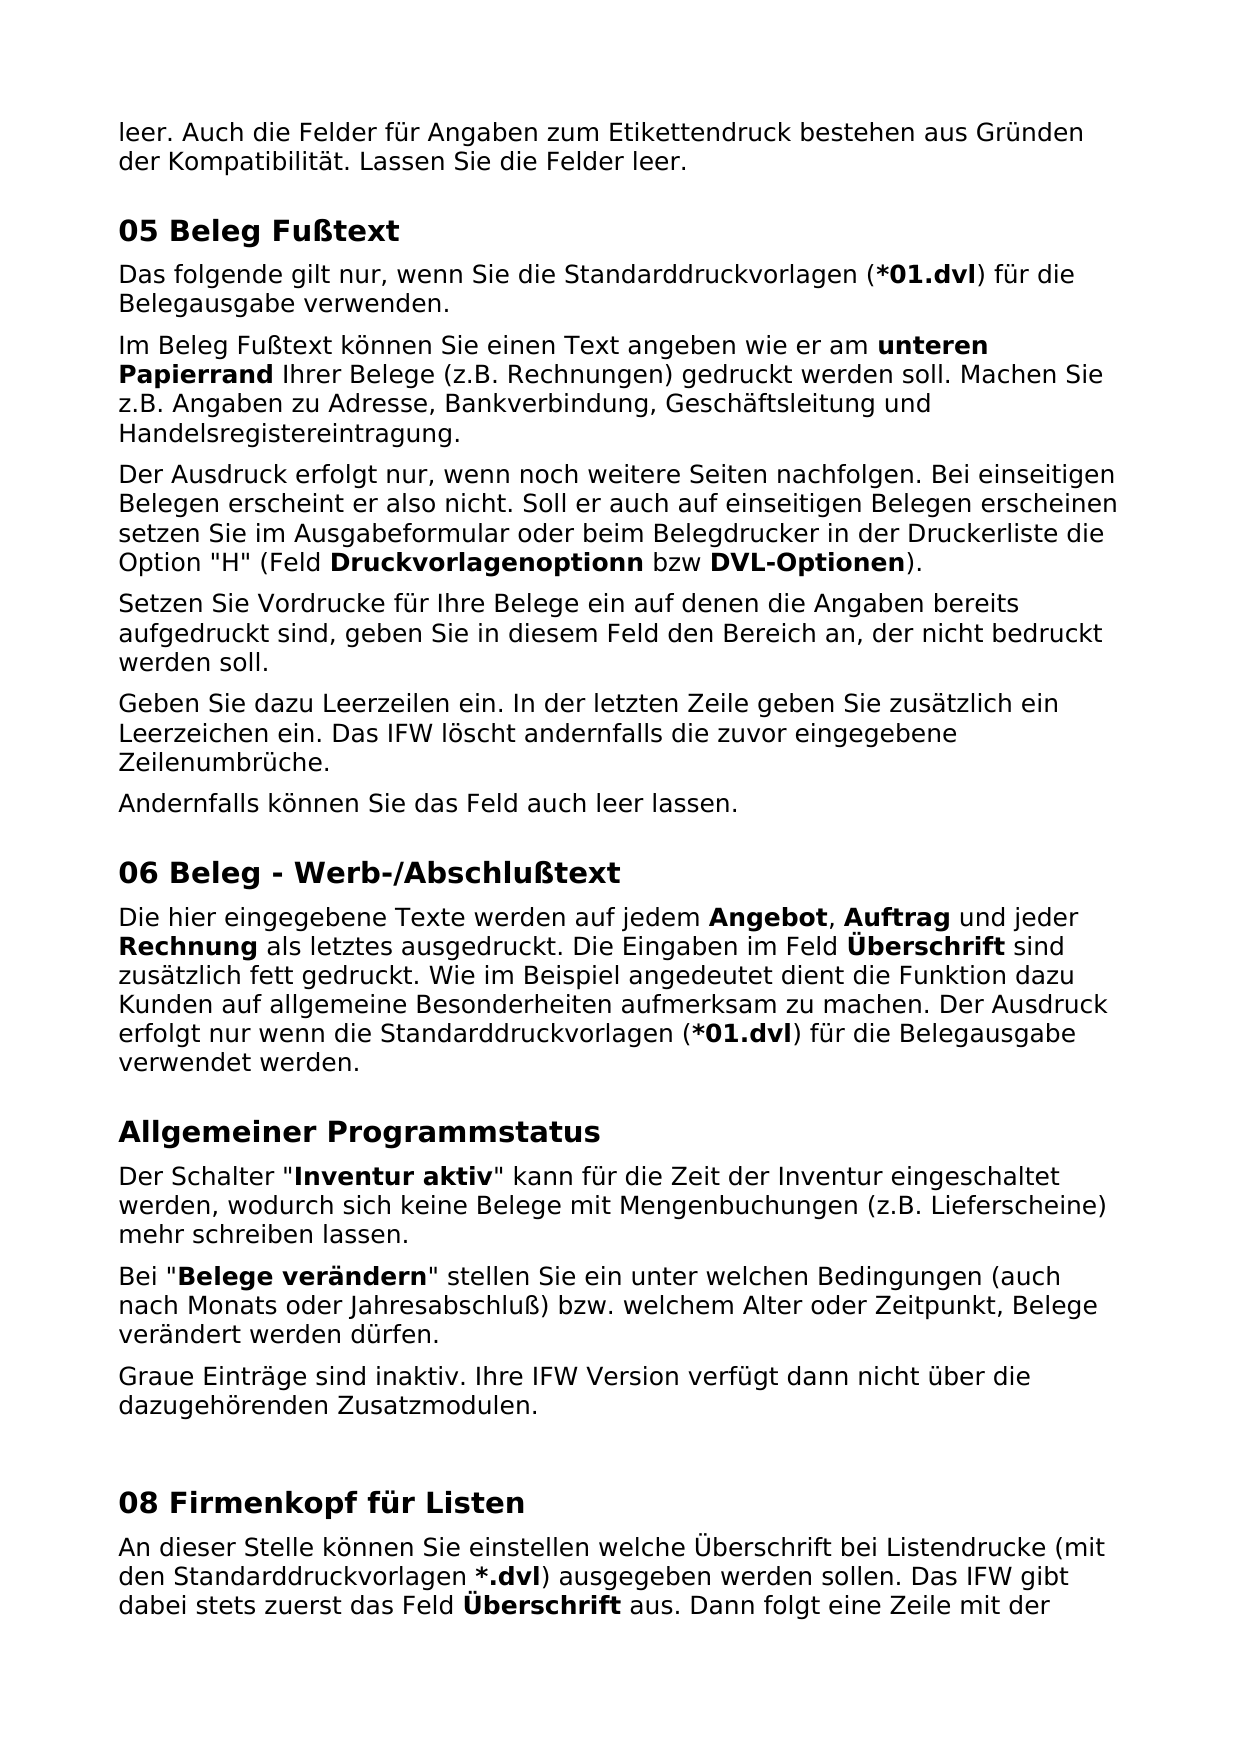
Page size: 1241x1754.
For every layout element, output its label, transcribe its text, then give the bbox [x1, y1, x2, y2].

text Das folgende gilt nur, wenn Sie die Standarddruckvorlagen (*01.dvl) für die Belegausgabe verwenden. [118, 260, 1122, 319]
text Andernfalls können Sie das Feld auch leer lassen. [118, 789, 1122, 819]
subtitle 06 Beleg - Werb-/Abschlußtext [118, 856, 1122, 890]
subtitle 05 Beleg Fußtext [118, 214, 1122, 248]
text leer. Auch die Felder für Angaben zum Etikettendruck bestehen aus Gründen der Kompatibilität. Lassen Sie die Felder leer. [118, 118, 1122, 176]
text Setzen Sie Vordrucke für Ihre Belege ein auf denen die Angaben bereits aufgedruckt sind, geben Sie in diesem Feld den Bereich an, der nicht bedruckt werden soll. [118, 589, 1122, 677]
subtitle Allgemeiner Programmstatus [118, 1115, 1122, 1149]
text Der Ausdruck erfolgt nur, wenn noch weitere Seiten nachfolgen. Bei einseitigen Belegen erscheint er also nicht. Soll er auch auf einseitigen Belegen erscheinen setzen Sie im Ausgabeformular oder beim Belegdrucker in der Druckerliste die Option "H" (Feld Druckvorlagenoptionn bzw DVL-Optionen). [118, 460, 1122, 577]
text Die hier eingegebene Texte werden auf jedem Angebot, Auftrag und jeder Rechnung als letztes ausgedruckt. Die Eingaben im Feld Überschrift sind zusätzlich fett gedruckt. Wie im Beispiel angedeutet dient die Funktion dazu Kunden auf allgemeine Besonderheiten aufmerksam zu machen. Der Ausdruck erfolgt nur wenn die Standarddruckvorlagen (*01.dvl) für die Belegausgabe verwendet werden. [118, 903, 1122, 1078]
subtitle 08 Firmenkopf für Listen [118, 1487, 1122, 1521]
text Graue Einträge sind inaktiv. Ihre IFW Version verfügt dann nicht über die dazugehörenden Zusatzmodulen. [118, 1362, 1122, 1449]
text Im Beleg Fußtext können Sie einen Text angeben wie er am unteren Papierrand Ihrer Belege (z.B. Rechnungen) gedruckt werden soll. Machen Sie z.B. Angaben zu Adresse, Bankverbindung, Geschäftsleitung und Handelsregistereintragung. [118, 331, 1122, 448]
text Bei "Belege verändern" stellen Sie ein unter welchen Bedingungen (auch nach Monats oder Jahresabschluß) bzw. welchem Alter oder Zeitpunkt, Belege verändert werden dürfen. [118, 1262, 1122, 1349]
text Geben Sie dazu Leerzeilen ein. In der letzten Zeile geben Sie zusätzlich ein Leerzeichen ein. Das IFW löscht andernfalls die zuvor eingegebene Zeilenumbrüche. [118, 689, 1122, 777]
text An dieser Stelle können Sie einstellen welche Überschrift bei Listendrucke (mit den Standarddruckvorlagen *.dvl) ausgegeben werden sollen. Das IFW gibt dabei stets zuerst das Feld Überschrift aus. Dann folgt eine Zeile mit der [118, 1533, 1122, 1621]
text Der Schalter "Inventur aktiv" kann für die Zeit der Inventur eingeschaltet werden, wodurch sich keine Belege mit Mengenbuchungen (z.B. Lieferscheine) mehr schreiben lassen. [118, 1162, 1122, 1249]
